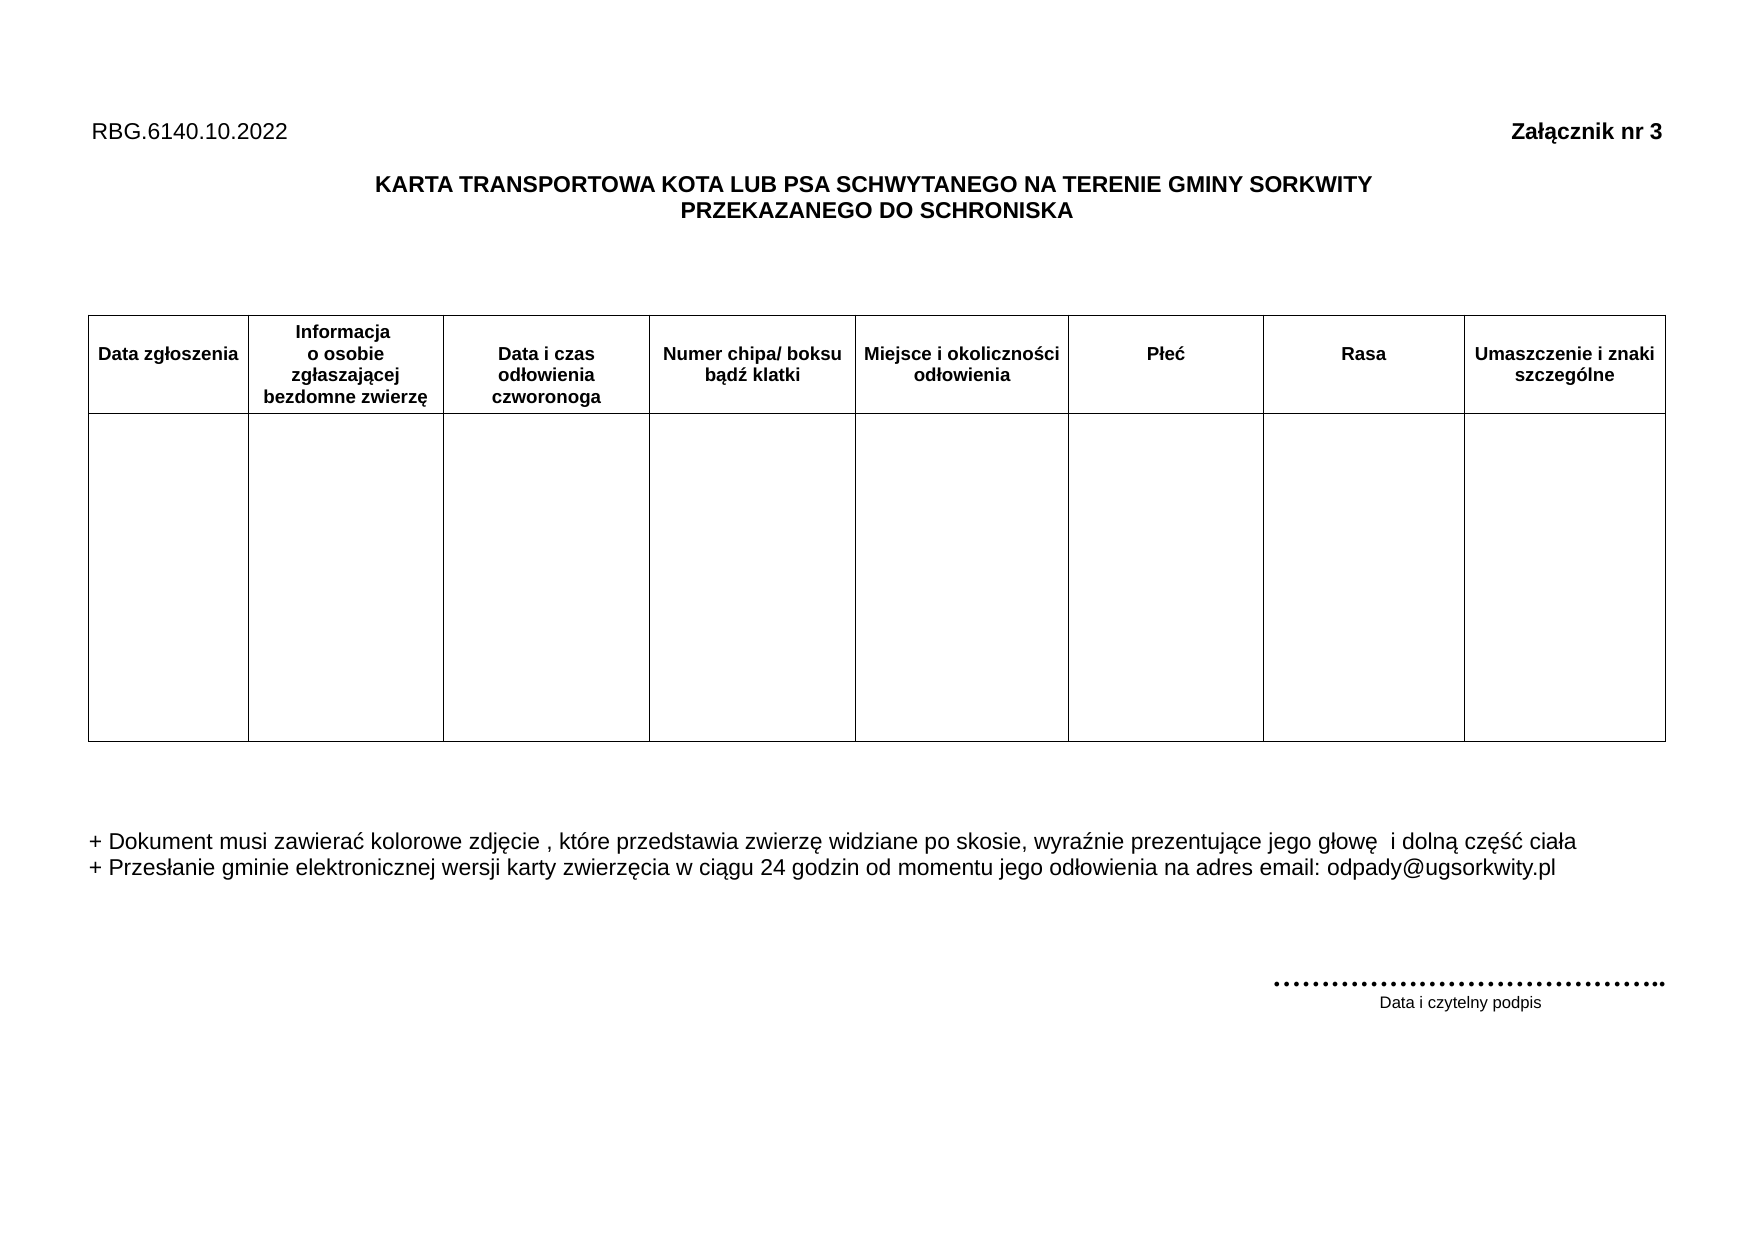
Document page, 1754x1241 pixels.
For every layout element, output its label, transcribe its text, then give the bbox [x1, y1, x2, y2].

text + Dokument musi zawierać kolorowe zdjęcie , które przedstawia zwierzę widziane po skosie, wyraźnie prezentujące jego głowę i dolną część ciała [88, 828, 1665, 854]
table_cell [856, 414, 1068, 741]
text RBG.6140.10.2022 Załącznik nr 3 [88, 118, 1665, 144]
table_header Płeć [1069, 316, 1263, 413]
text KARTA TRANSPORTOWA KOTA LUB PSA SCHWYTANEGO NA TERENIE GMINY SORKWITY PRZEKAZANEGO DO SCHRONISKA [88, 171, 1665, 223]
table_header Informacja o osobie zgłaszającej bezdomne zwierzę [249, 316, 443, 413]
table_header Miejsce i okoliczności odłowienia [856, 316, 1068, 413]
table_header Umaszczenie i znaki szczególne [1465, 316, 1665, 413]
table_cell [249, 414, 443, 741]
table_header Data i czas odłowienia czworonoga [444, 316, 649, 413]
text Data i czytelny podpis [88, 993, 1665, 1012]
table_header Numer chipa/ boksu bądź klatki [650, 316, 855, 413]
table_header Rasa [1264, 316, 1464, 413]
table_cell [650, 414, 855, 741]
text ………………………………….. [88, 959, 1665, 993]
text + Przesłanie gminie elektronicznej wersji karty zwierzęcia w ciągu 24 godzin od momentu jego odłowienia na adres email: odpady@ugsorkwity.pl [88, 854, 1665, 881]
table_cell [1069, 414, 1263, 741]
table_cell [1465, 414, 1665, 741]
table_cell [1264, 414, 1464, 741]
table_header Data zgłoszenia [89, 316, 248, 413]
table_cell [89, 414, 248, 741]
table_cell [444, 414, 649, 741]
